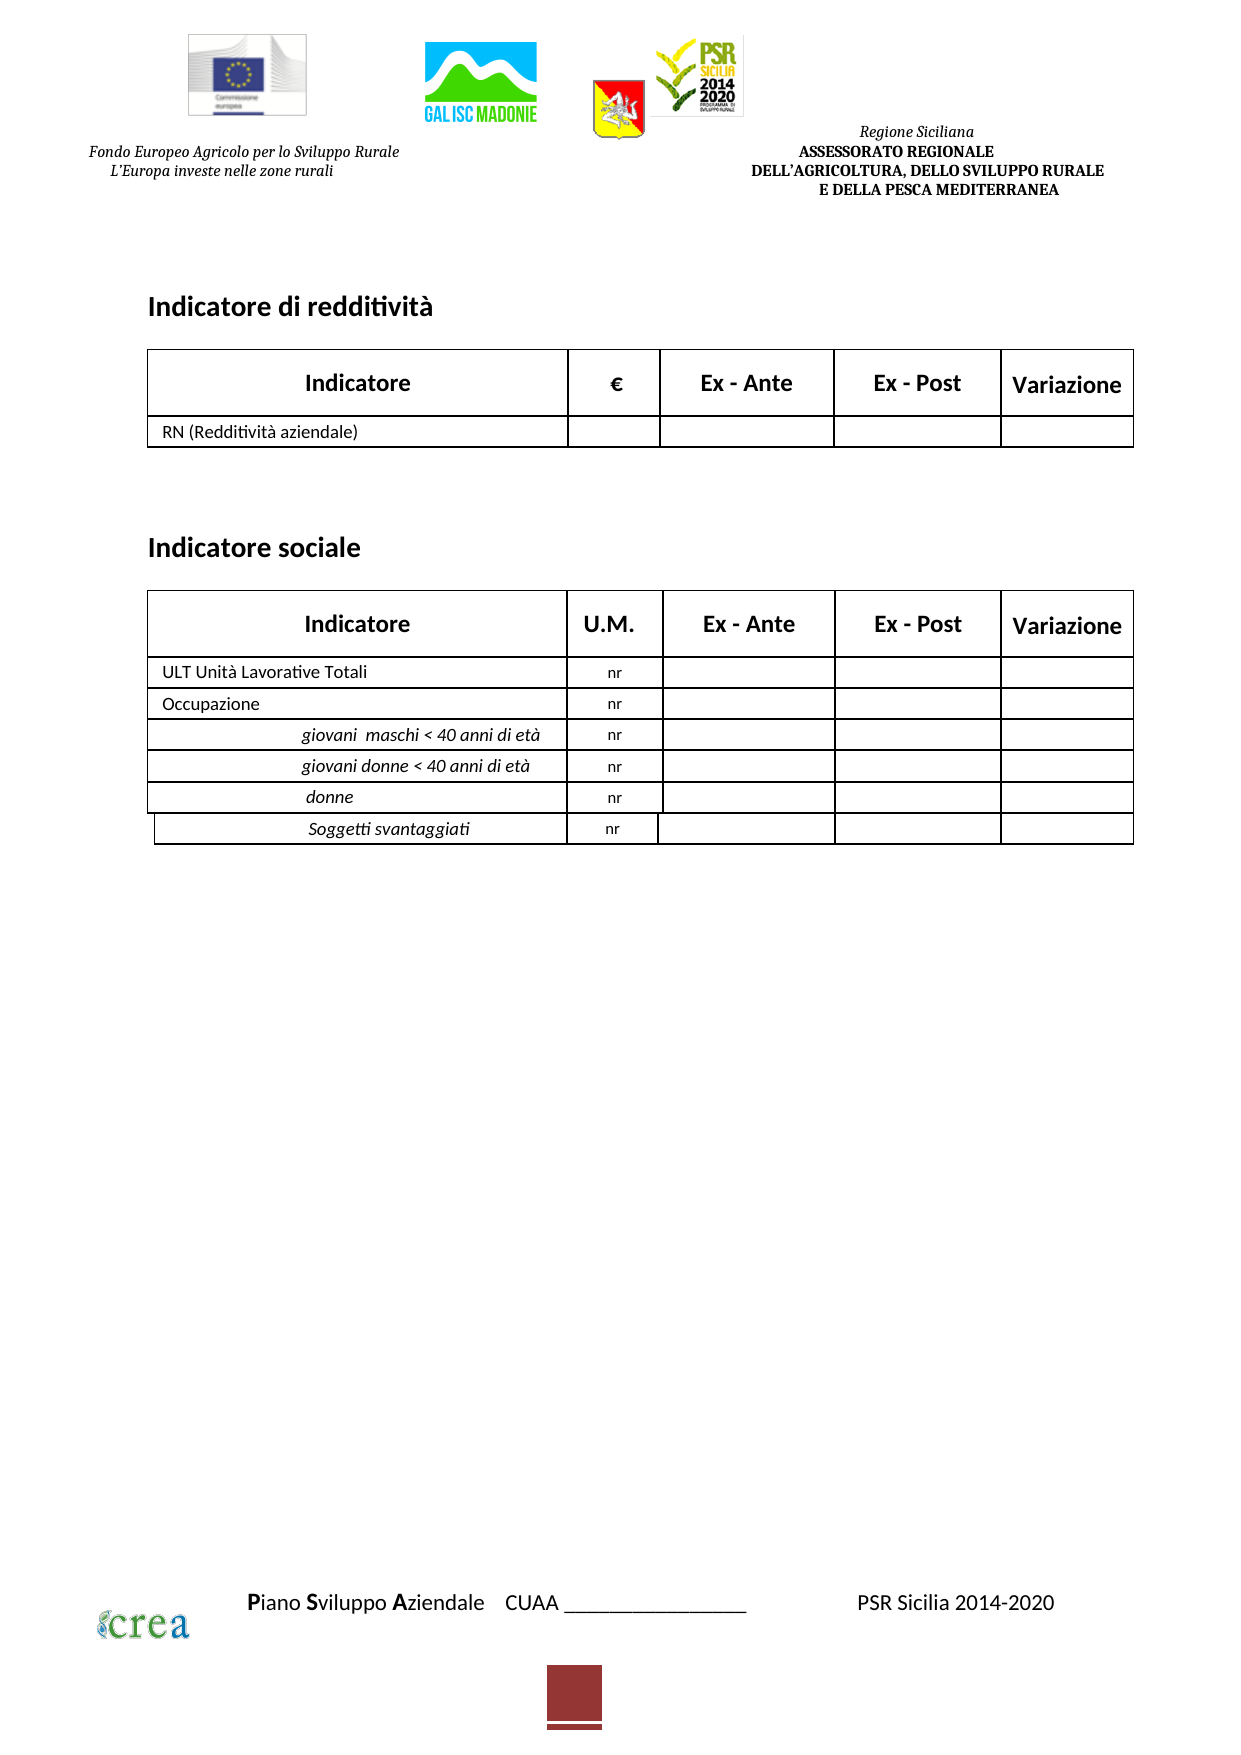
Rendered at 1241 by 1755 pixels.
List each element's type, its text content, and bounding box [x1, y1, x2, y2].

table_cell ULT Unità Lavorative Totali [148, 658, 566, 687]
table_cell [664, 720, 834, 749]
table_cell [1002, 417, 1133, 446]
table_cell [1002, 658, 1133, 687]
table_cell nr [568, 751, 662, 781]
table_header Indicatore [148, 591, 566, 656]
table_cell nr [568, 658, 662, 687]
table_cell [1002, 751, 1133, 781]
table_header Ex - Post [836, 591, 1000, 656]
table_header Ex - Ante [664, 591, 834, 656]
table_cell [1002, 689, 1133, 718]
table_cell nr [568, 720, 662, 749]
table_cell RN (Redditività aziendale) [148, 417, 567, 446]
table_cell giovani maschi < 40 anni di età [148, 720, 566, 749]
table_cell Soggetti svantaggiati [155, 814, 566, 843]
table_cell [1002, 783, 1133, 812]
table_cell [836, 751, 1000, 781]
table_header Indicatore [148, 350, 567, 415]
table_cell [664, 658, 834, 687]
table_cell [664, 783, 834, 812]
table_header € [569, 350, 659, 415]
table_cell [836, 783, 1000, 812]
table_header Ex - Ante [661, 350, 833, 415]
table_cell [569, 417, 659, 446]
table_cell [1002, 720, 1133, 749]
table_cell [836, 720, 1000, 749]
table_cell [664, 751, 834, 781]
table_cell [836, 658, 1000, 687]
table_cell [1002, 814, 1133, 843]
table_cell nr [568, 689, 662, 718]
table_cell donne [148, 783, 566, 812]
table_cell Occupazione [148, 689, 566, 718]
table_cell [836, 814, 1000, 843]
table_cell nr [568, 783, 662, 812]
table_cell [148, 814, 154, 843]
table_header Variazione [1002, 350, 1133, 415]
table_cell [836, 689, 1000, 718]
table_header U.M. [568, 591, 662, 656]
table_cell giovani donne < 40 anni di età << [148, 751, 566, 781]
table_cell [835, 417, 1000, 446]
text Indicatore di redditività [148, 288, 1093, 324]
table_cell [661, 417, 833, 446]
table_cell [659, 814, 834, 843]
table_cell [664, 689, 834, 718]
text Indicatore sociale [148, 529, 1093, 565]
table_cell nr [568, 814, 657, 843]
table_header Ex - Post [835, 350, 1000, 415]
table_header Variazione [1002, 591, 1133, 656]
